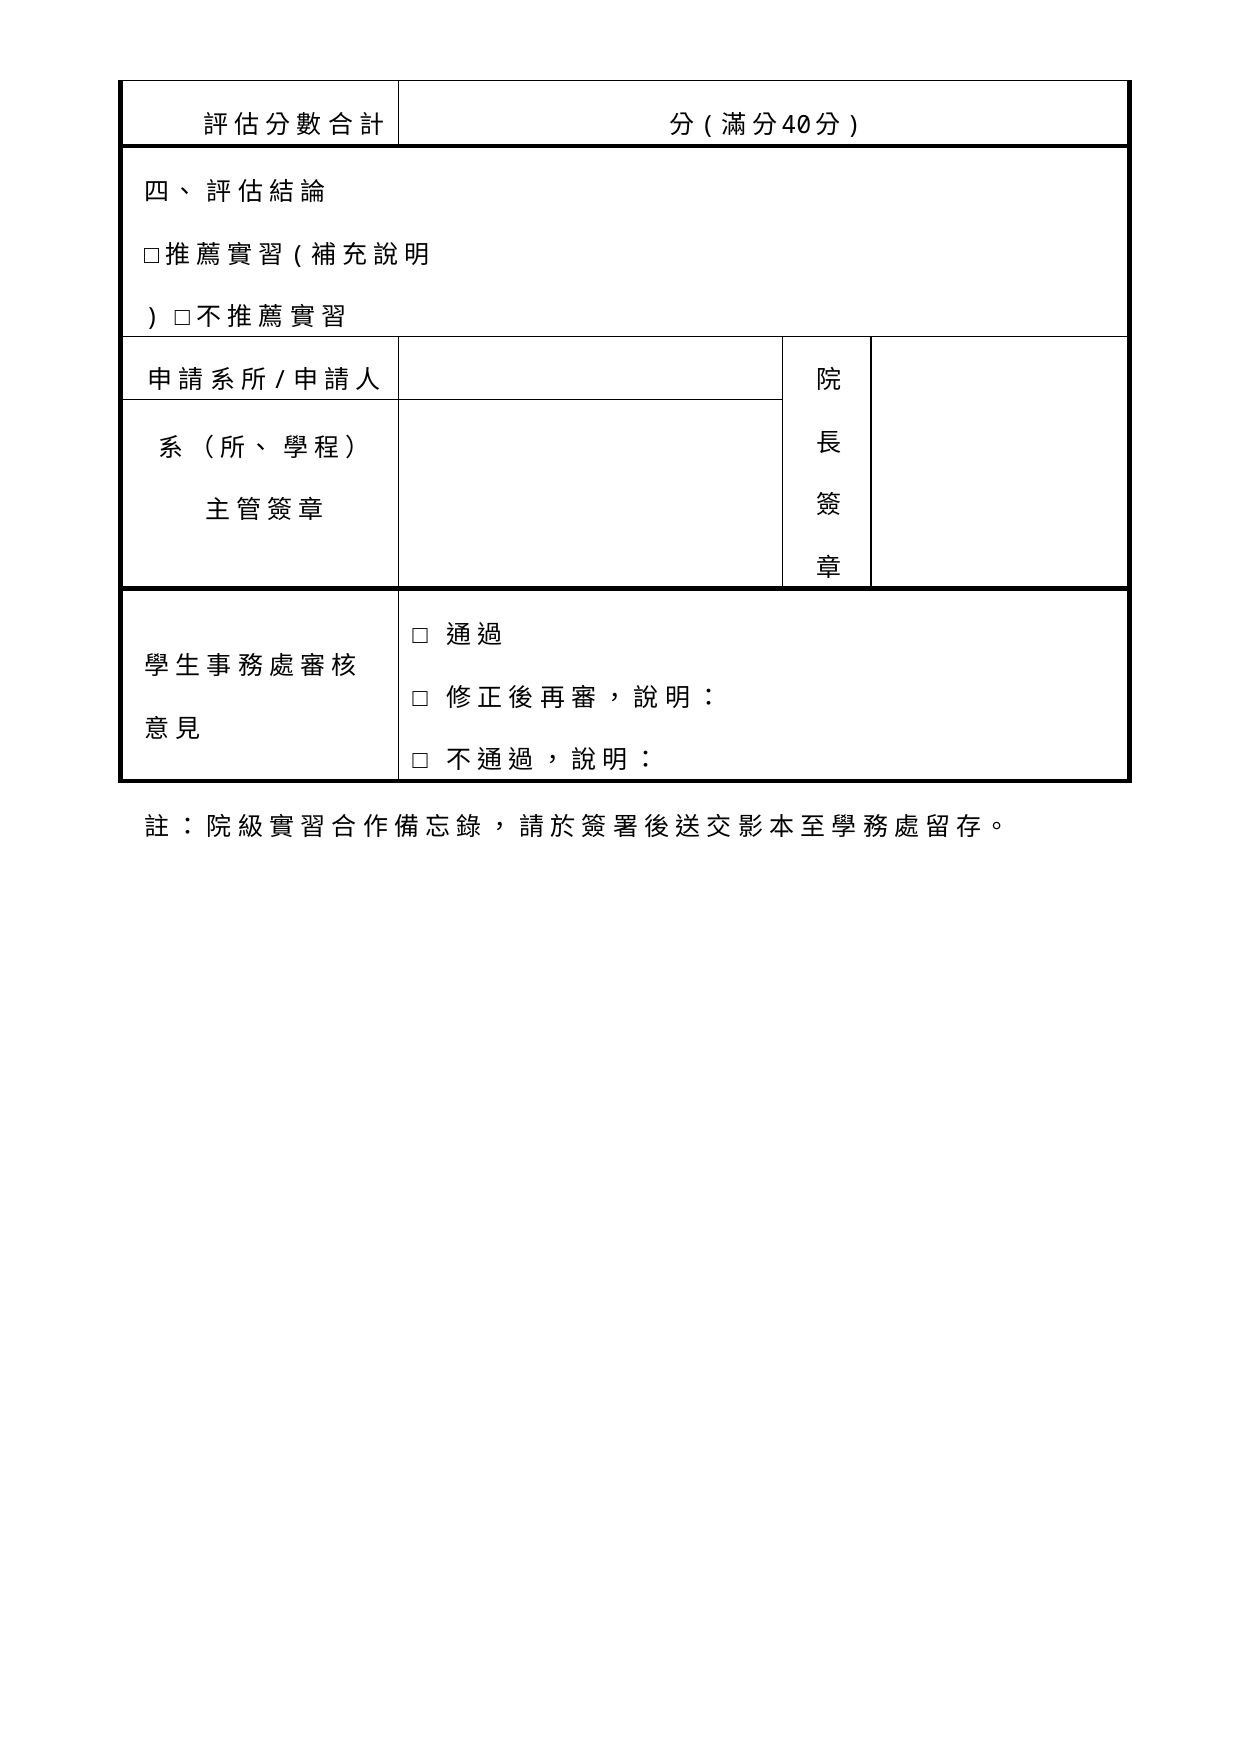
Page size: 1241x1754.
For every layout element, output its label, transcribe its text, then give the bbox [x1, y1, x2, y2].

table_cell 院長簽章 [783, 337, 870, 586]
table_cell 註：院級實習合作備忘錄，請於簽署後送交影本至學務處留存。 [120, 783, 1129, 846]
table_cell 四、評估結論 □推薦實習(補充說明 ) □不推薦實習 [123, 148, 1127, 336]
table_cell 系（所、學程） 主管簽章 [123, 400, 398, 586]
table_cell 學生事務處審核意見 [123, 591, 398, 778]
table_cell [872, 337, 1127, 586]
table_cell □ 通過 □ 修正後再審，說明： □ 不通過，說明： [399, 591, 1127, 778]
table_cell [399, 400, 782, 586]
table_cell 評估分數合計 [123, 81, 398, 143]
table_cell 分(滿分40分) [399, 81, 1127, 143]
table_cell [399, 337, 782, 399]
table_cell 申請系所/申請人 [123, 337, 398, 399]
